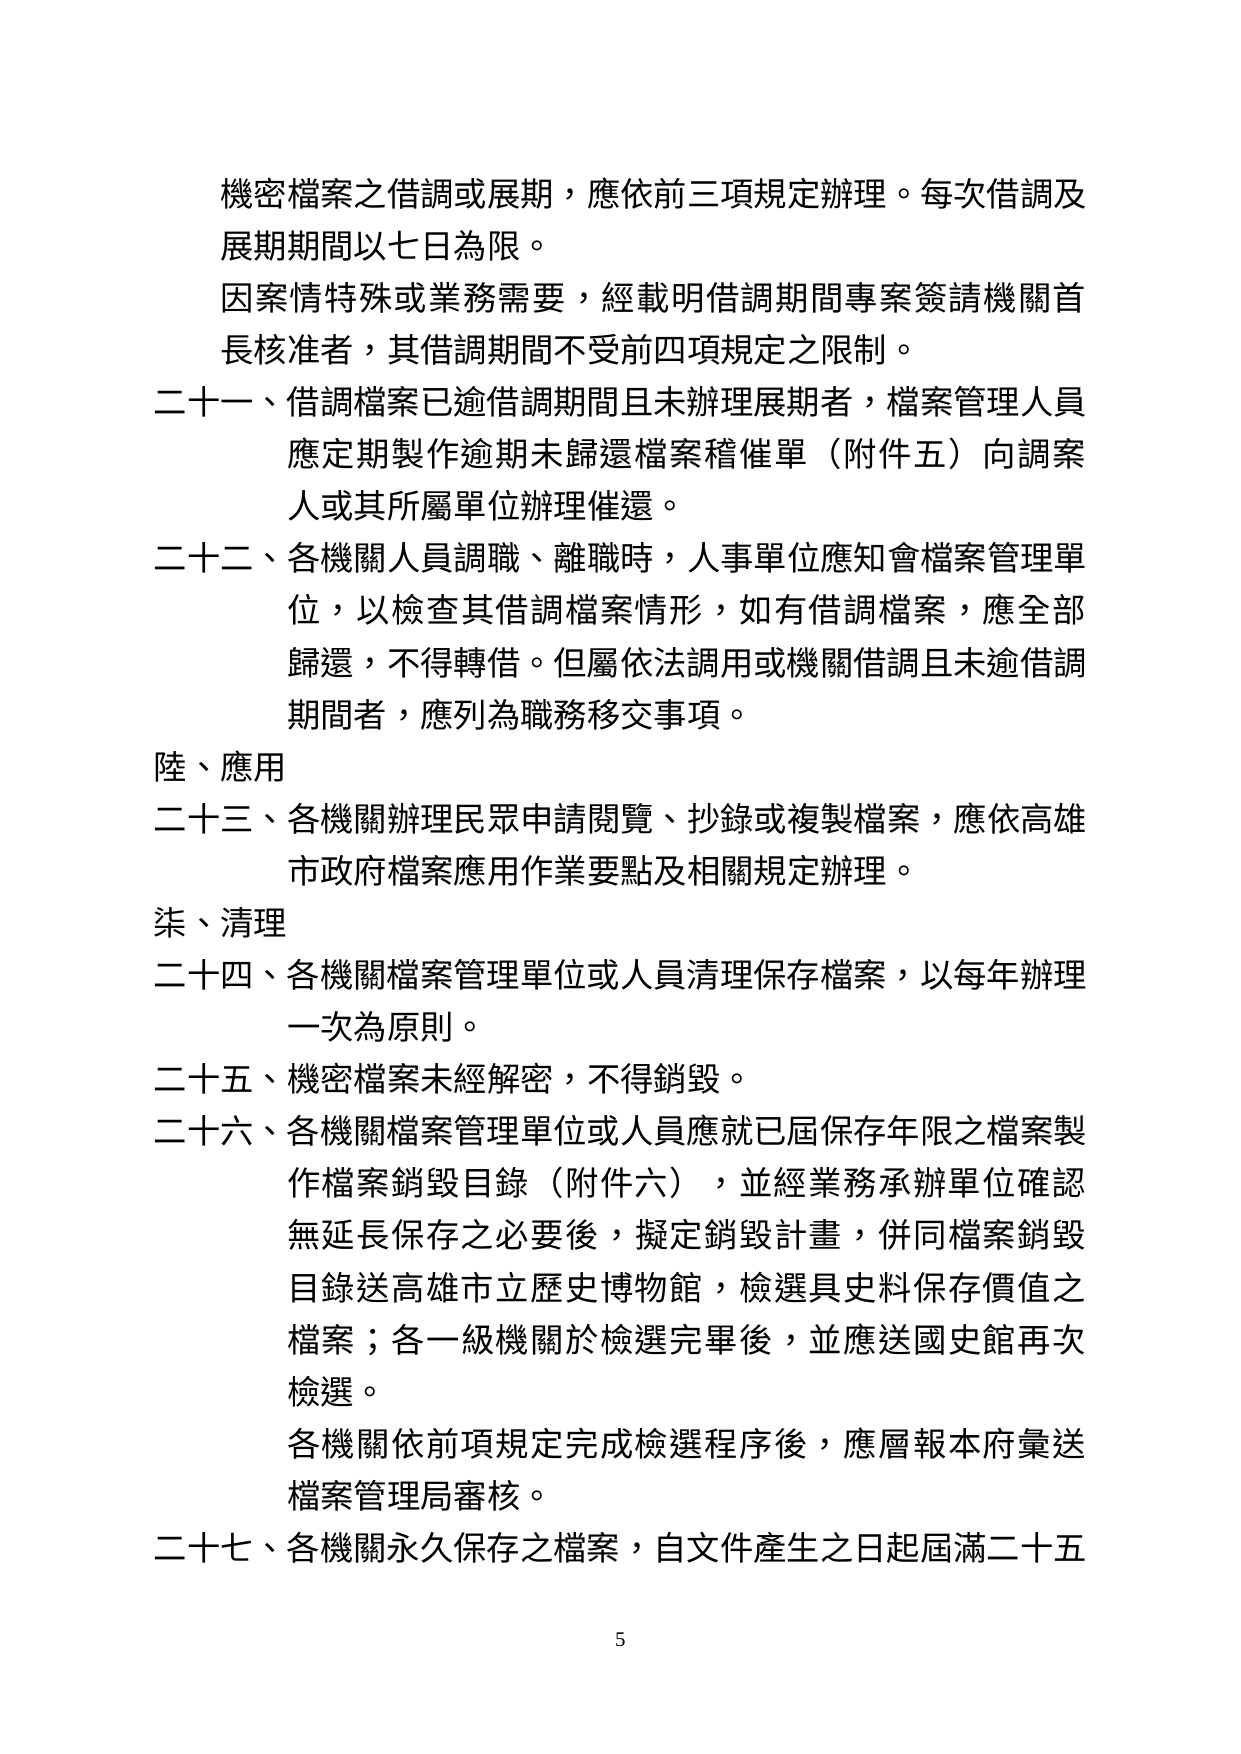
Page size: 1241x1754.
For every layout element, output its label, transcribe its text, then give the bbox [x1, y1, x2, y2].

text 機密檔案之借調或展期，應依前三項規定辦理。每次借調及展期期間以七日為限。 因案情特殊或業務需要，經載明借調期間專案簽請機關首長核准者，其借調期間不受前四項規定之限制。 [153, 164, 1087, 373]
text 二十六、各機關檔案管理單位或人員應就已屆保存年限之檔案製作檔案銷毀目錄（附件六），並經業務承辦單位確認無延長保存之必要後，擬定銷毀計畫，併同檔案銷毀目錄送高雄市立歷史博物館，檢選具史料保存價值之檔案；各一級機關於檢選完畢後，並應送國史館再次檢選。 各機關依前項規定完成檢選程序後，應層報本府彙送檔案管理局審核。 [153, 1102, 1087, 1519]
text 二十七、各機關永久保存之檔案，自文件產生之日起屆滿二十五 [153, 1519, 1087, 1571]
text 二十一、借調檔案已逾借調期間且未辦理展期者，檔案管理人員應定期製作逾期未歸還檔案稽催單（附件五）向調案人或其所屬單位辦理催還。 [153, 373, 1087, 529]
text 柒、清理 [153, 894, 1087, 946]
text 二十三、各機關辦理民眾申請閱覽、抄錄或複製檔案，應依高雄市政府檔案應用作業要點及相關規定辦理。 [153, 789, 1087, 894]
text 二十四、各機關檔案管理單位或人員清理保存檔案，以每年辦理一次為原則。 [153, 946, 1087, 1050]
text 二十二、各機關人員調職、離職時，人事單位應知會檔案管理單位，以檢查其借調檔案情形，如有借調檔案，應全部歸還，不得轉借。但屬依法調用或機關借調且未逾借調期間者，應列為職務移交事項。 [153, 529, 1087, 737]
text 二十五、機密檔案未經解密，不得銷毀。 [153, 1050, 1087, 1102]
text 陸、應用 [153, 737, 1087, 789]
